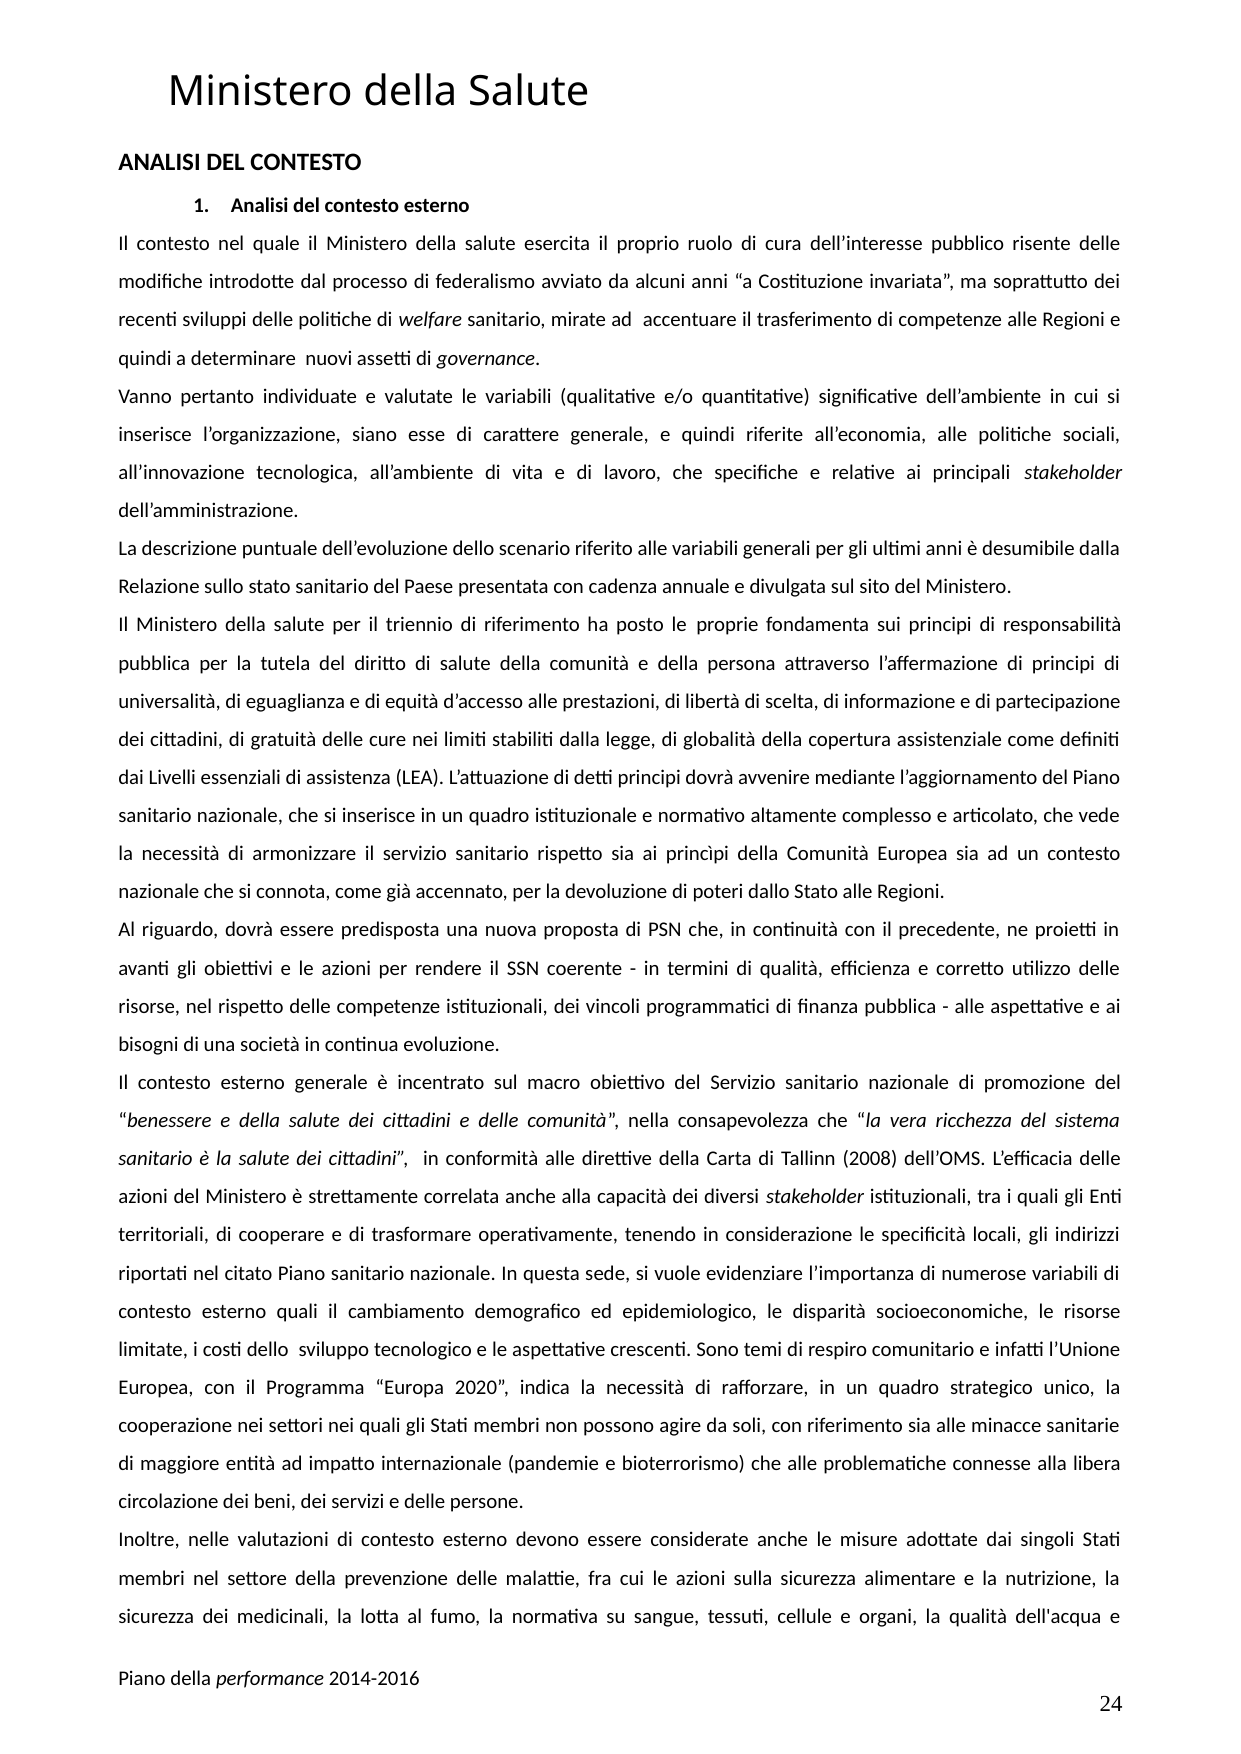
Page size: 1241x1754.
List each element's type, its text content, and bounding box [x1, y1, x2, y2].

text Inoltre, nelle valutazioni di contesto esterno devono essere considerate anche le misure adottate dai singoli Stati membri nel settore della prevenzione delle malattie, fra cui le azioni sulla sicurezza alimentare e la nutrizione, la sicurezza dei medicinali, la lotta al fumo, la normativa su sangue, tessuti, cellule e organi, la qualità dell'acqua e [118, 1527, 1122, 1628]
text Il contesto esterno generale è incentrato sul macro obiettivo del Servizio sanitario nazionale di promozione del “benessere e della salute dei cittadini e delle comunità”, nella consapevolezza che “la vera ricchezza del sistema sanitario è la salute dei cittadini”, in conformità alle direttive della Carta di Tallinn (2008) dell’OMS. L’efficacia delle azioni del Ministero è strettamente correlata anche alla capacità dei diversi stakeholder istituzionali, tra i quali gli Enti territoriali, di cooperare e di trasformare operativamente, tenendo in considerazione le specificità locali, gli indirizzi riportati nel citato Piano sanitario nazionale. In questa sede, si vuole evidenziare l’importanza di numerose variabili di contesto esterno quali il cambiamento demografico ed epidemiologico, le disparità socioeconomiche, le risorse limitate, i costi dello sviluppo tecnologico e le aspettative crescenti. Sono temi di respiro comunitario e infatti l’Unione Europea, con il Programma “Europa 2020”, indica la necessità di rafforzare, in un quadro strategico unico, la cooperazione nei settori nei quali gli Stati membri non possono agire da soli, con riferimento sia alle minacce sanitarie di maggiore entità ad impatto internazionale (pandemie e bioterrorismo) che alle problematiche connesse alla libera circolazione dei beni, dei servizi e delle persone. [118, 1069, 1122, 1514]
subtitle Analisi del contesto esterno [193, 192, 1122, 218]
text Al riguardo, dovrà essere predisposta una nuova proposta di PSN che, in continuità con il precedente, ne proietti in avanti gli obiettivi e le azioni per rendere il SSN coerente - in termini di qualità, efficienza e corretto utilizzo delle risorse, nel rispetto delle competenze istituzionali, dei vincoli programmatici di finanza pubblica - alle aspettative e ai bisogni di una società in continua evoluzione. [118, 917, 1122, 1056]
text Il Ministero della salute per il triennio di riferimento ha posto le proprie fondamenta sui principi di responsabilità pubblica per la tutela del diritto di salute della comunità e della persona attraverso l’affermazione di principi di universalità, di eguaglianza e di equità d’accesso alle prestazioni, di libertà di scelta, di informazione e di partecipazione dei cittadini, di gratuità delle cure nei limiti stabiliti dalla legge, di globalità della copertura assistenziale come definiti dai Livelli essenziali di assistenza (LEA). L’attuazione di detti principi dovrà avvenire mediante l’aggiornamento del Piano sanitario nazionale, che si inserisce in un quadro istituzionale e normativo altamente complesso e articolato, che vede la necessità di armonizzare il servizio sanitario rispetto sia ai princìpi della Comunità Europea sia ad un contesto nazionale che si connota, come già accennato, per la devoluzione di poteri dallo Stato alle Regioni. [118, 612, 1122, 904]
text Vanno pertanto individuate e valutate le variabili (qualitative e/o quantitative) significative dell’ambiente in cui si inserisce l’organizzazione, siano esse di carattere generale, e quindi riferite all’economia, alle politiche sociali, all’innovazione tecnologica, all’ambiente di vita e di lavoro, che specifiche e relative ai principali stakeholder dell’amministrazione. [118, 383, 1122, 523]
text Il contesto nel quale il Ministero della salute esercita il proprio ruolo di cura dell’interesse pubblico risente delle modifiche introdotte dal processo di federalismo avviato da alcuni anni “a Costituzione invariata”, ma soprattutto dei recenti sviluppi delle politiche di welfare sanitario, mirate ad accentuare il trasferimento di competenze alle Regioni e quindi a determinare nuovi assetti di governance. [118, 230, 1122, 370]
text La descrizione puntuale dell’evoluzione dello scenario riferito alle variabili generali per gli ultimi anni è desumibile dalla Relazione sullo stato sanitario del Paese presentata con cadenza annuale e divulgata sul sito del Ministero. [118, 535, 1122, 599]
subtitle Analisi del contesto [118, 146, 1122, 177]
